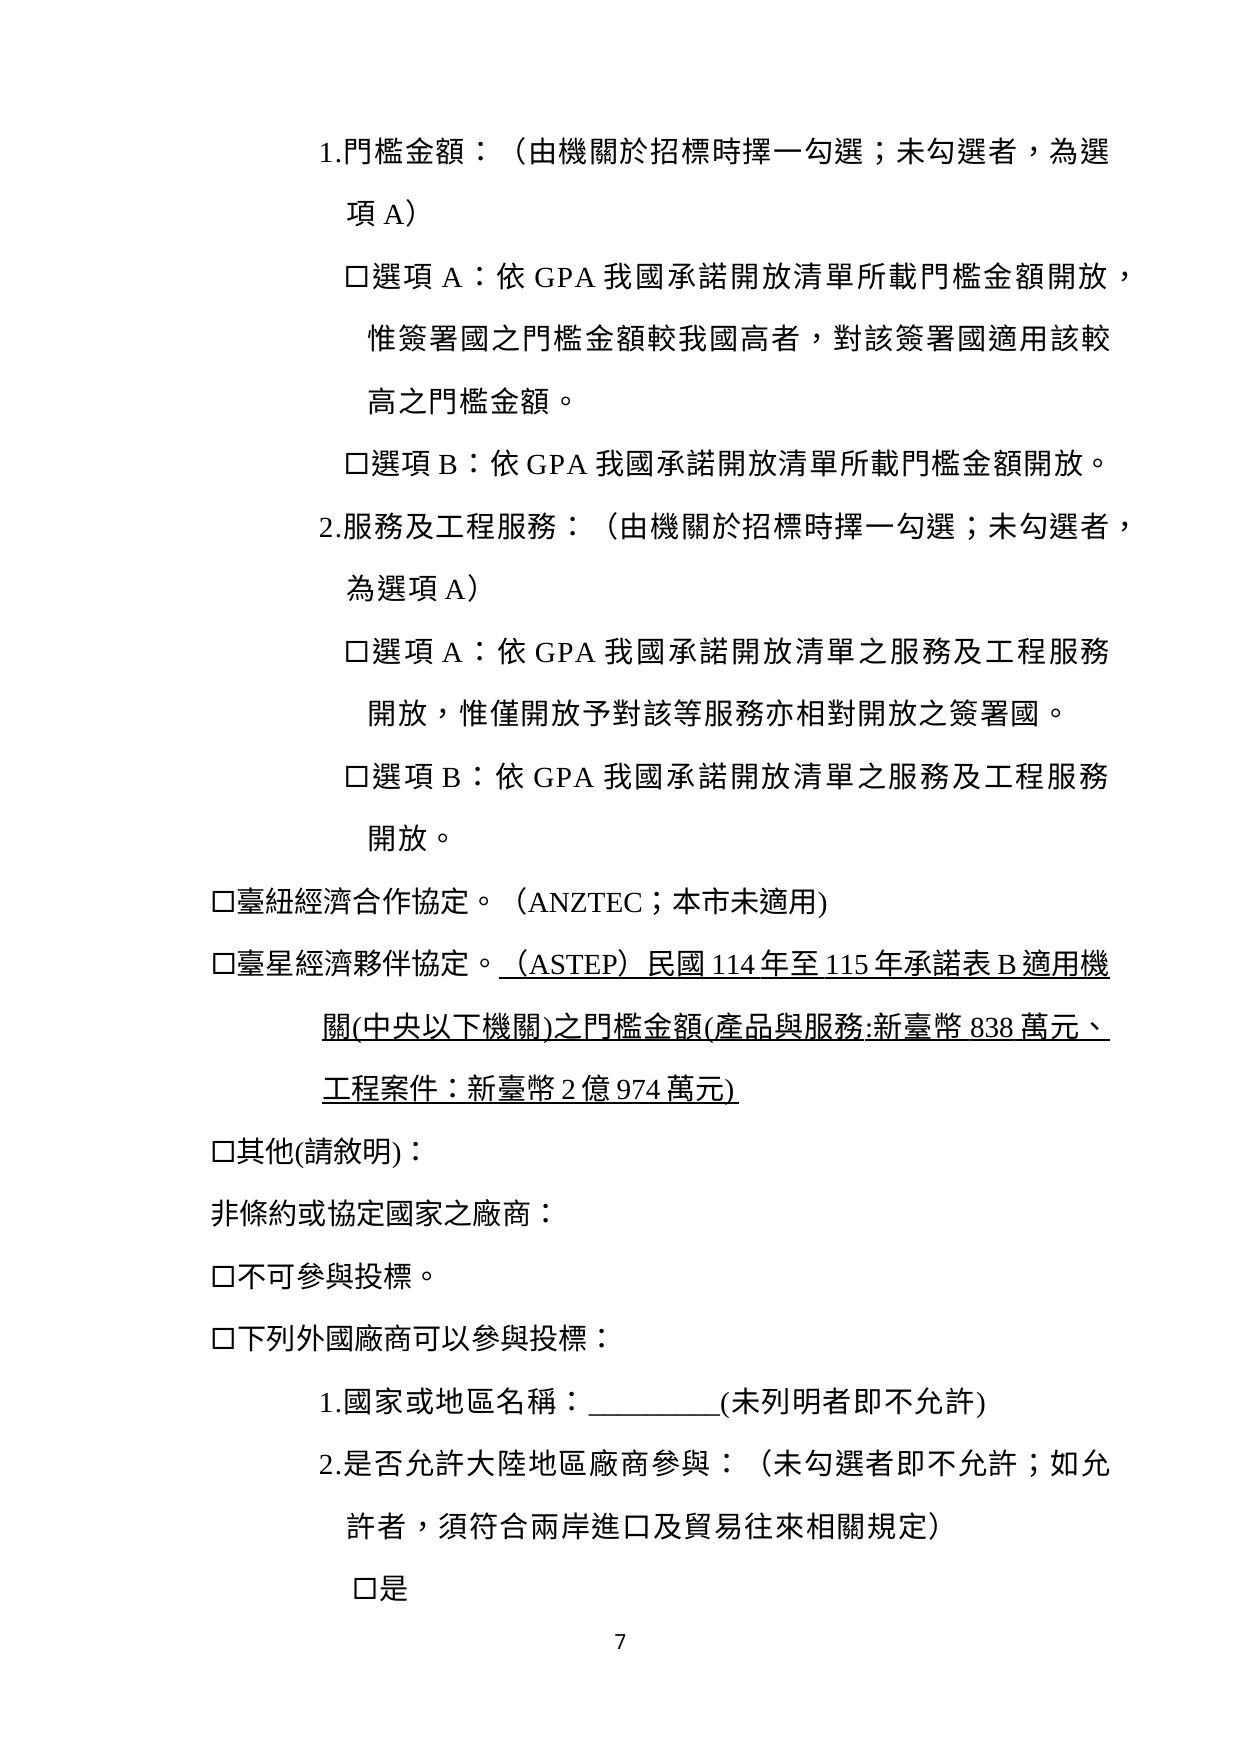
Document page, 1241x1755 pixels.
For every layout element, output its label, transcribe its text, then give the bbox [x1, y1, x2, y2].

text 臺紐經濟合作協定。（ANZTEC；本市未適用) [130, 858, 1110, 920]
text 選項A：依GPA我國承諾開放清單所載門檻金額開放，惟簽署國之門檻金額較我國高者，對該簽署國適用該較高之門檻金額。 [344, 233, 1110, 420]
text 下列外國廠商可以參與投標： [130, 1295, 1110, 1358]
text 2.是否允許大陸地區廠商參與：（未勾選者即不允許；如允許者，須符合兩岸進口及貿易往來相關規定） [319, 1420, 1110, 1545]
text 非條約或協定國家之廠商： [130, 1170, 1110, 1233]
text 選項B：依GPA我國承諾開放清單之服務及工程服務開放。 [344, 733, 1110, 858]
text 是 [352, 1545, 1110, 1608]
text 臺星經濟夥伴協定。（ASTEP）民國114年至115年承諾表B適用機關(中央以下機關)之門檻金額(產品與服務:新臺幣838萬元、工程案件：新臺幣2億974萬元) [130, 920, 1110, 1108]
text 1.門檻金額：（由機關於招標時擇一勾選；未勾選者，為選項A） [319, 108, 1110, 233]
text 1.國家或地區名稱：_________(未列明者即不允許) [319, 1358, 1110, 1420]
text 2.服務及工程服務：（由機關於招標時擇一勾選；未勾選者，為選項A） [319, 483, 1110, 608]
text 不可參與投標。 [130, 1233, 1110, 1295]
text 選項A：依GPA我國承諾開放清單之服務及工程服務開放，惟僅開放予對該等服務亦相對開放之簽署國。 [344, 608, 1110, 733]
text 其他(請敘明)： [130, 1108, 1110, 1170]
text 選項B：依GPA我國承諾開放清單所載門檻金額開放。 [344, 420, 1110, 483]
